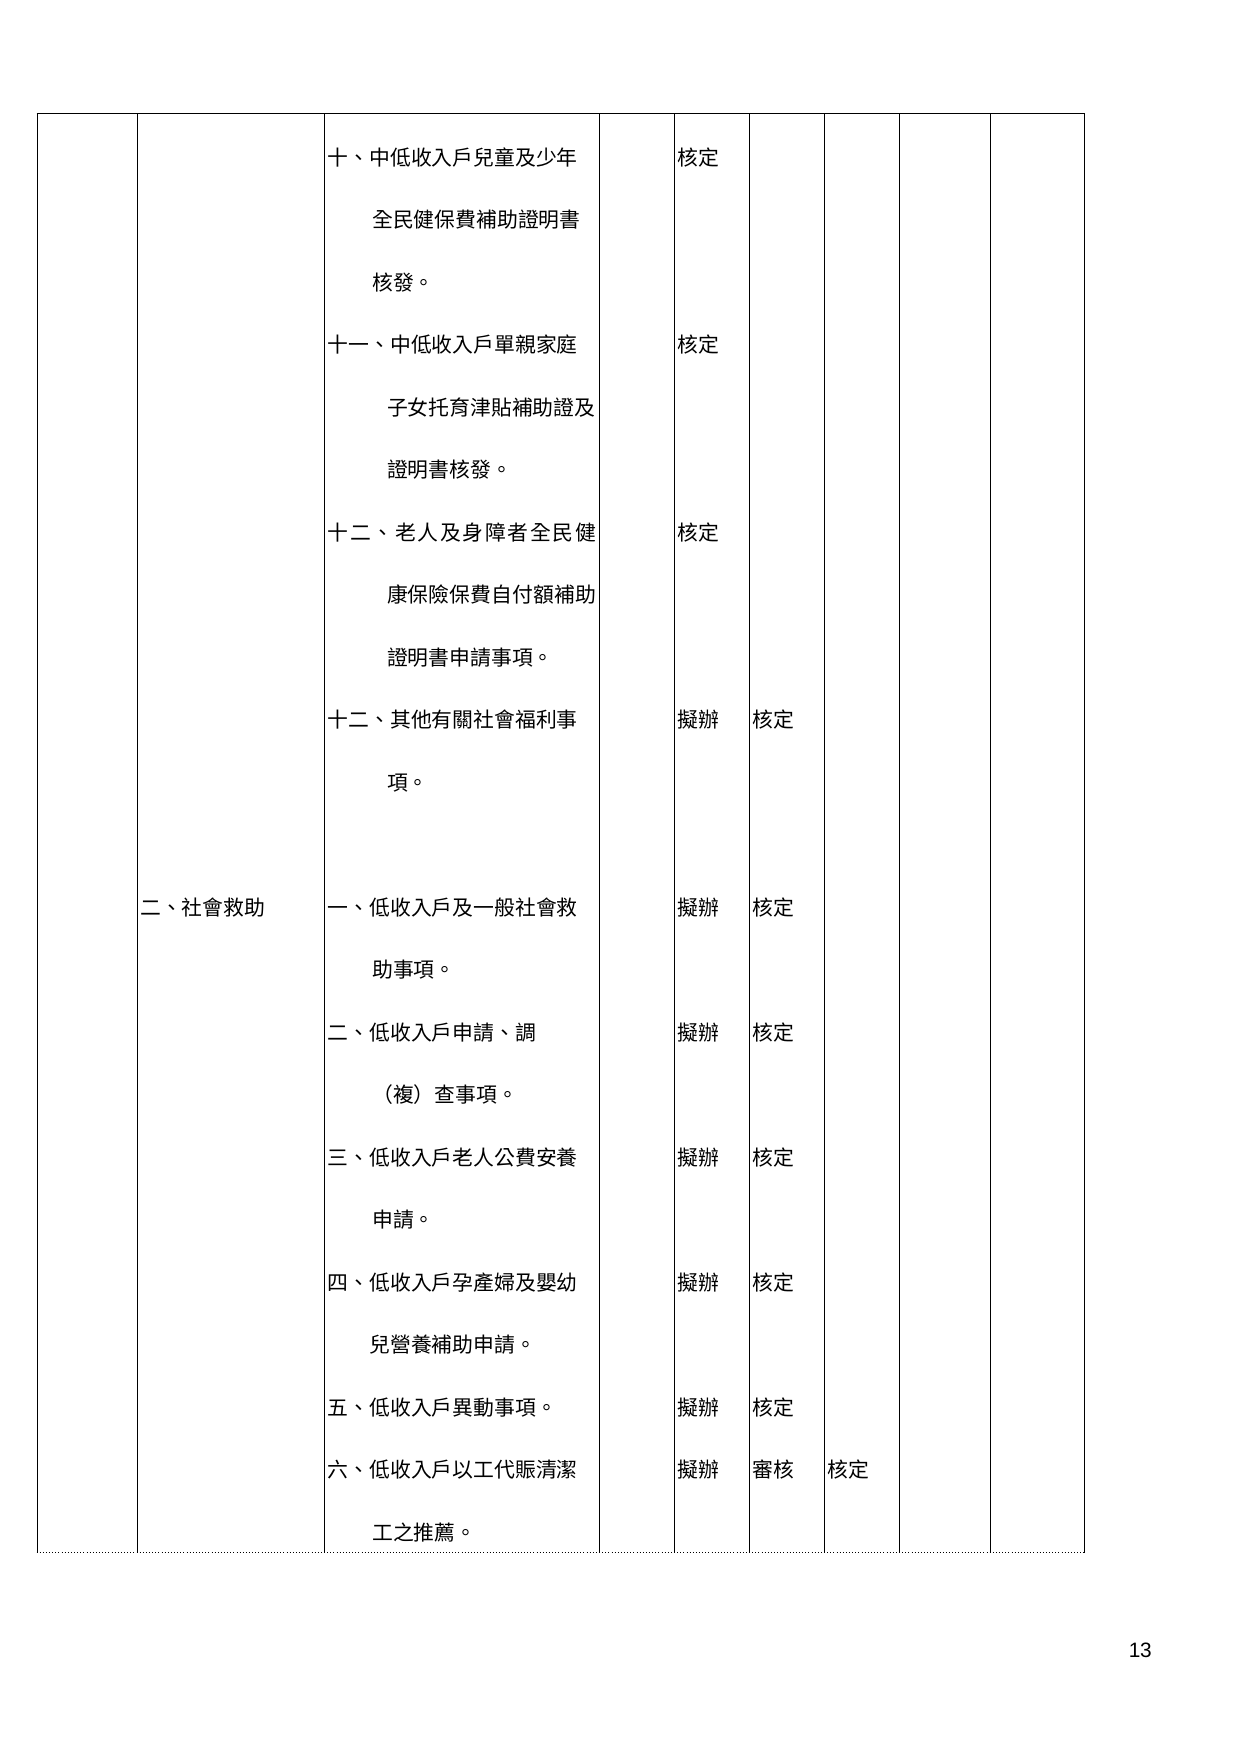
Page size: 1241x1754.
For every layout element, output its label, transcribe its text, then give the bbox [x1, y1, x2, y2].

table_cell 核定 [825, 114, 899, 1552]
table_cell 核定 核定 核定 擬辦 擬辦 擬辦 擬辦 擬辦 擬辦 擬辦 [675, 114, 749, 1552]
table_cell [900, 114, 990, 1552]
table_cell 二、社會救助 [138, 114, 324, 1552]
table_cell 老人福利之推行事項。 兒童及少年福利之推行事項。 三、身心障礙福利之推行事項。 四、身心障礙手冊申請及核發事項 。 五、身心障礙者複查、複檢申請事項。 六、托兒所之輔導事項。 七、鰥寡孤獨老人之安養及孤兒之送養事項。 八、敬老卡、博愛卡、仁愛卡申請及核發事項。 九、低收入戶及中低收入戶證明核發事項。 十、中低收入戶兒童及少年全民健保費補助證明書核發。 十一、中低收入戶單親家庭子女托育津貼補助證及證明書核發。 十二、老人及身障者全民健康保險保費自付額補助證明書申請事項。 十二、其他有關社會福利事項。 一、低收入戶及一般社會救助事項。 二、低收入戶申請、調（複）查事項。 三、低收入戶老人公費安養申請。 四、低收入戶孕產婦及嬰幼兒營養補助申請。 五、低收入戶異動事項。 六、低收入戶以工代賑清潔工之推薦。 七、中低收入戶老人生活津貼之申請及調（複）查事項。 八、中低收入老人特別照顧津貼申請作業。 九、獨居老人清查。 十、重陽節敬老禮金核發。 十、中低收入戶身心障礙者生活補助之申請及調（複）查事項。 十一、中低收入戶異動事項。 十二、中低收入戶子女生活教育補助申請及調（複）查事項。 十三、中低收入單親家庭子女生活教育補助申請事項 十四、國民年金未逹一定標準資格認定申請作業。 十五、急難救助及臨時救助款之核發事項： （一）三仟元以上。 （二）未滿三仟元。 十六、低收入戶市民重傷病住院看護費之申請。 十七、中低收入戶市民重傷病住院看護費之申請。 十八、中低收入家庭內未滿18歲兒童少年全民健保費補助。 一、災害善後之配合急救事項。 二、各種災害調查核轉事項。 三、各種災害救濟款物之核（轉）發事項。 一、各種慶典活動之策劃協調及推動事項。 二、好人好事及模範母親模範家庭之選拔表揚事項。 三、各種慈善事業協助推行事項。 四、敬老慰問事項。 一、社區發展之規劃查報事項。 二、社區發展組織及業務之輔導監督事項。 三、社區福利及各項活動之推行事項。 四、社區公共服務之推行事項。 五、社區家戶衛生輔導改善事項。 六、社區發展建設成果維護。 一、老人活動中心管理維護及內部設備購置。 二、弱勢族群就業輔導。 三、更生保護輔導之協助事項。 [325, 114, 599, 1552]
table_cell [991, 114, 1084, 1552]
table_cell [38, 114, 137, 1552]
table_cell [600, 114, 674, 1552]
table_cell 核定 核定 核定 核定 核定 核定 審核 [750, 114, 824, 1552]
